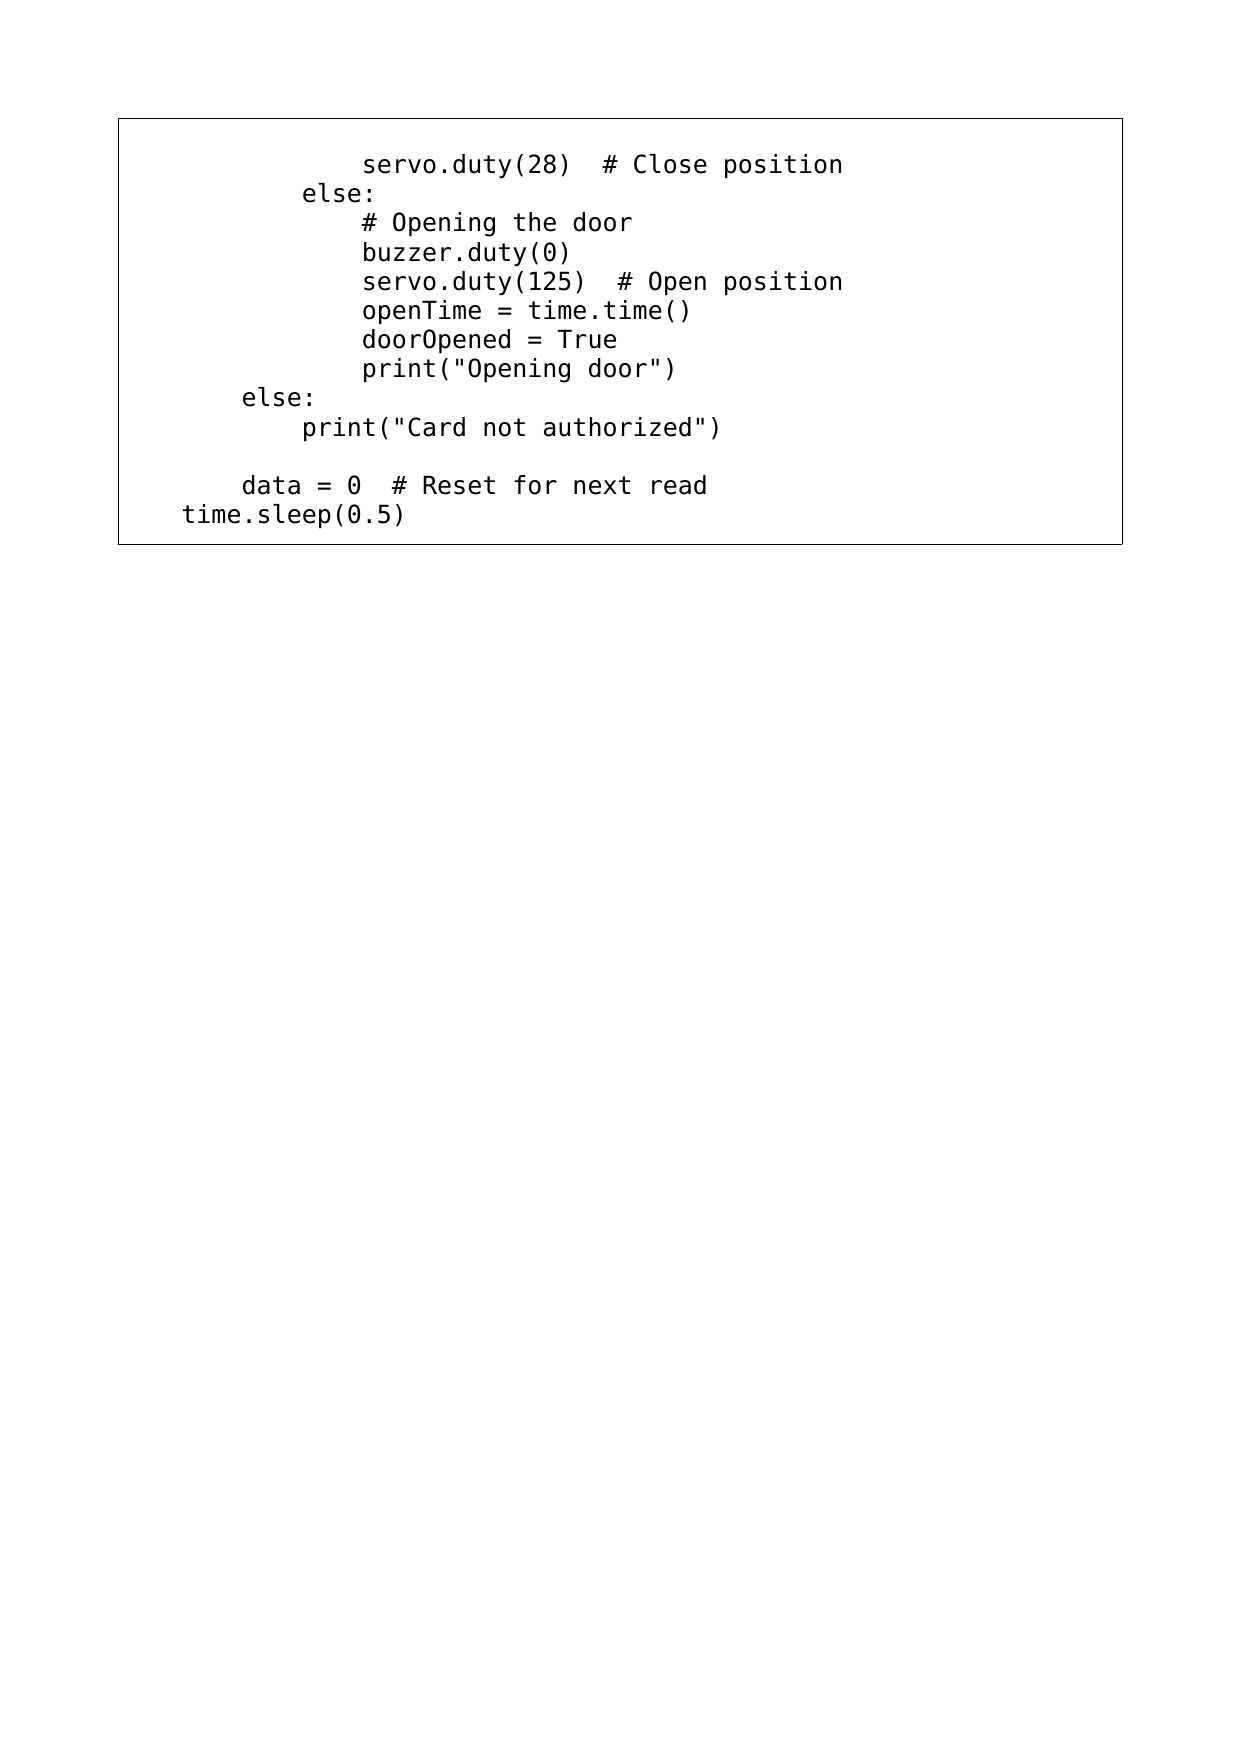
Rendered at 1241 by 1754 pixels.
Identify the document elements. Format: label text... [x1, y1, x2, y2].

table_header servo.duty(28) # Close position else: # Opening the door buzzer.duty(0) servo.duty(125) # Open position openTime = time.time() doorOpened = True print("Opening door") else: print("Card not authorized") data = 0 # Reset for next read time.sleep(0.5) [119, 119, 1122, 544]
